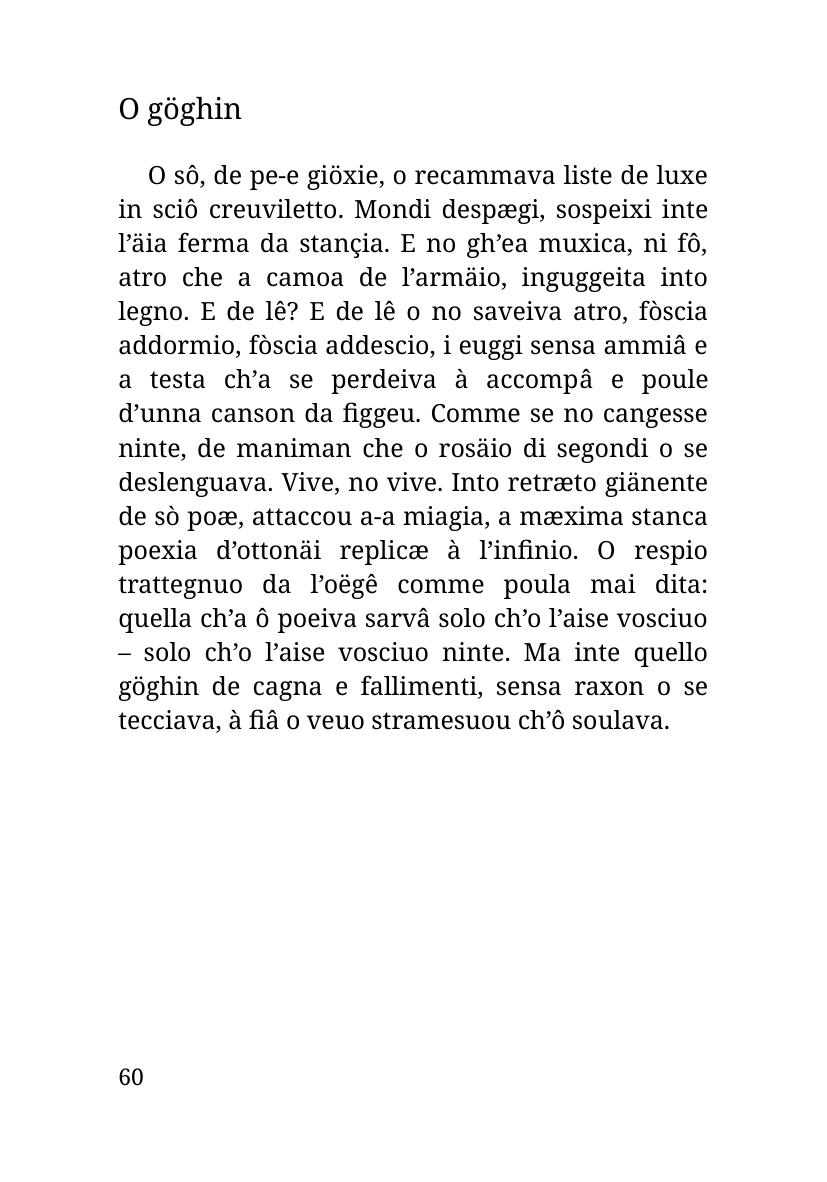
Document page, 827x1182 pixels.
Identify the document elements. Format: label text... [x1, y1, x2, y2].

text O sô, de pe-e giöxie, o recammava liste de luxe in sciô creuviletto. Mondi despægi, sospeixi inte l’äia ferma da stançia. E no gh’ea muxica, ni fô, atro che a camoa de l’armäio, inguggeita into legno. E de lê? E de lê o no saveiva atro, fòscia addormio, fòscia addescio, i euggi sensa ammiâ e a testa ch’a se perdeiva à accompâ e poule d’unna canson da figgeu. Comme se no cangesse ninte, de maniman che o rosäio di segondi o se deslenguava. Vive, no vive. Into retræto giänente de sò poæ, attaccou a-a miagia, a mæxima stanca poexia d’ottonäi replicæ à l’infinio. O respio trattegnuo da l’oëgê comme poula mai dita: quella ch’a ô poeiva sarvâ solo ch’o l’aise vosciuo – solo ch’o l’aise vosciuo ninte. Ma inte quello göghin de cagna e fallimenti, sensa raxon o se tecciava, à fiâ o veuo stramesuou ch’ô soulava. [118, 158, 709, 737]
text O göghin [118, 88, 709, 128]
